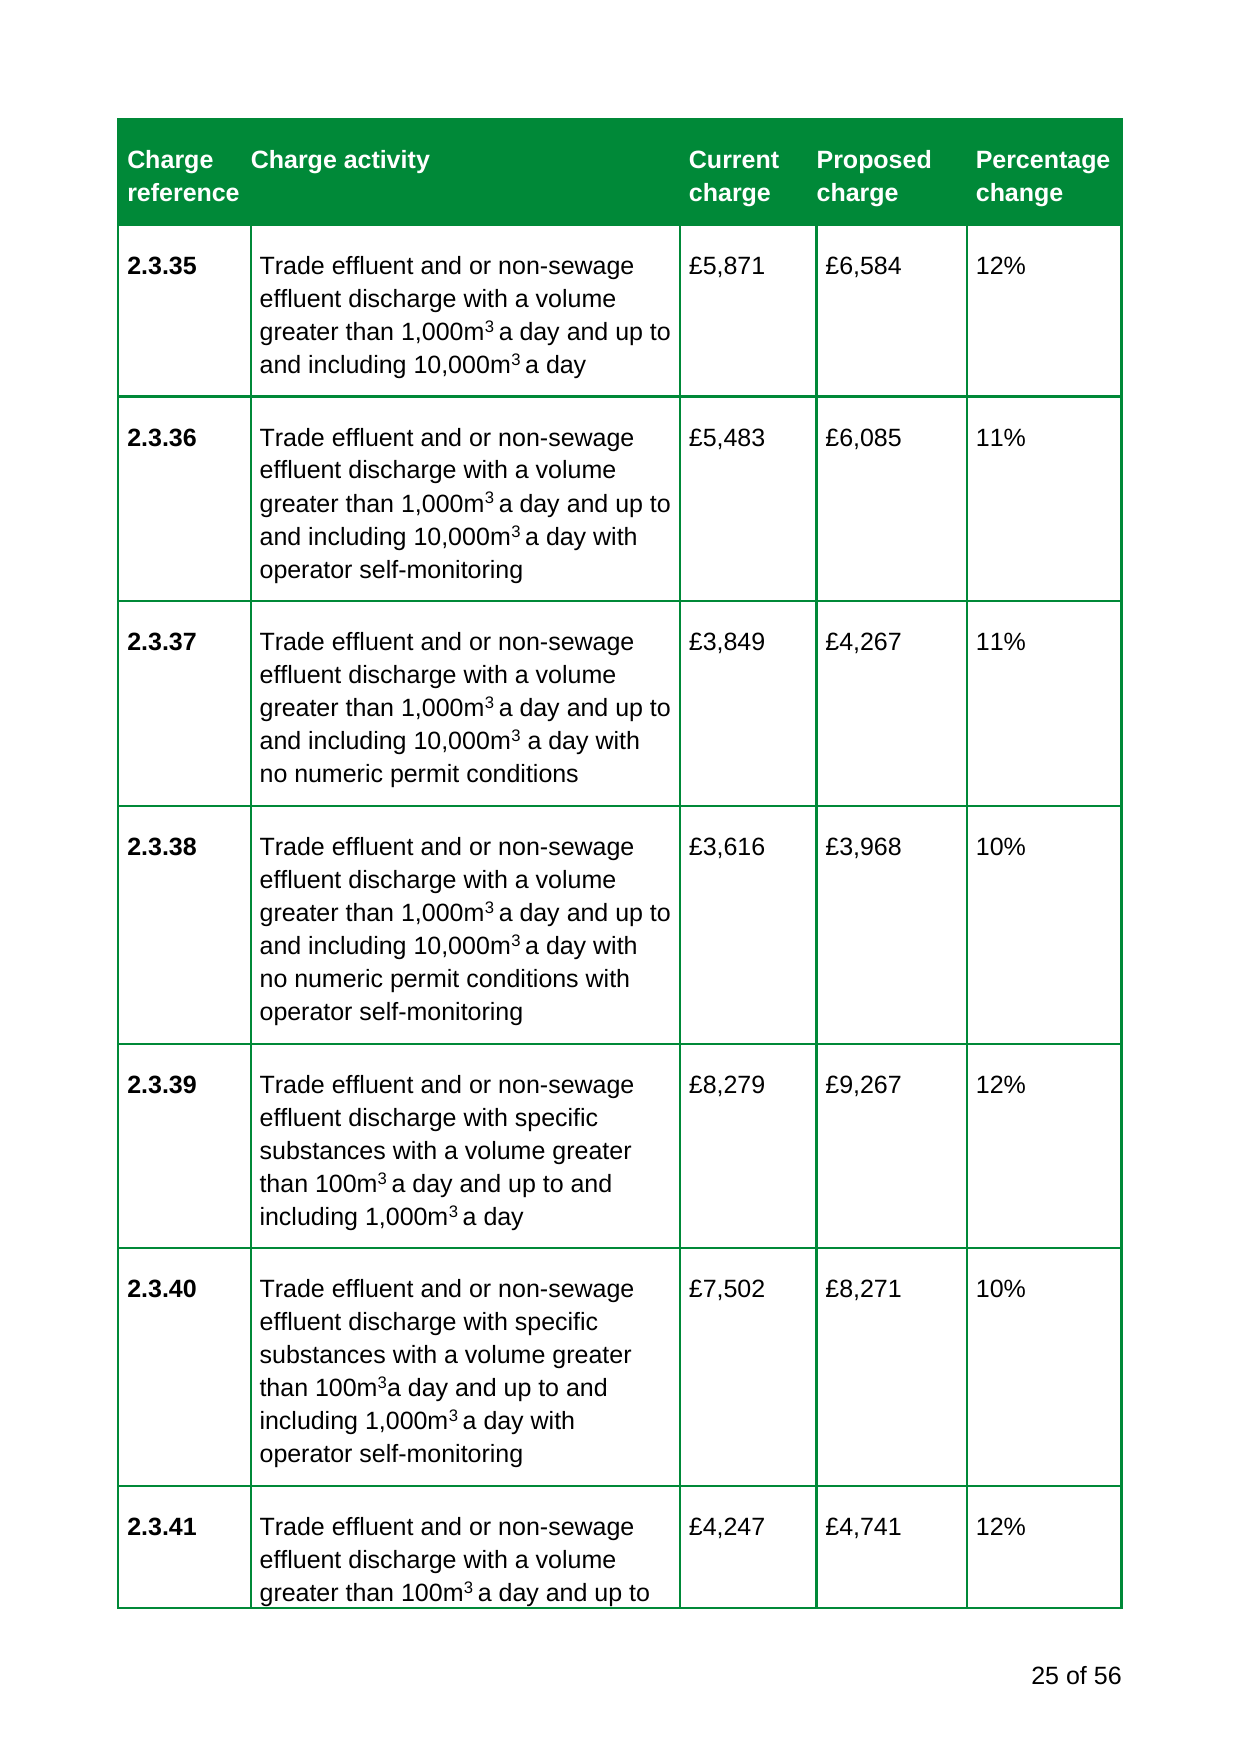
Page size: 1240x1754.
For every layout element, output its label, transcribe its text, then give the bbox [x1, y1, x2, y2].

table_cell £5,483 [681, 398, 815, 600]
table_cell Trade effluent and or non-sewage effluent discharge with a volume greater than 1,000m3 a day and up to and including 10,000m3 a day with no numeric permit conditions [252, 602, 679, 805]
table_cell £8,279 [681, 1045, 815, 1247]
table_cell 11% [968, 602, 1120, 805]
table_header Proposed charge [818, 120, 966, 224]
table_cell 2.3.38 [119, 807, 250, 1042]
table_cell £3,849 [681, 602, 815, 805]
table_cell 2.3.40 [119, 1249, 250, 1485]
table_cell 2.3.36 [119, 398, 250, 600]
table_cell 11% [968, 398, 1120, 600]
table_cell 12% [968, 1045, 1120, 1247]
table_cell 10% [968, 1249, 1120, 1485]
table_cell £4,247 [681, 1487, 815, 1607]
table_cell £8,271 [818, 1249, 966, 1485]
table_cell 2.3.37 [119, 602, 250, 805]
table_cell £3,616 [681, 807, 815, 1042]
table_cell £3,968 [818, 807, 966, 1042]
table_cell £5,871 [681, 226, 815, 395]
table_header Percentage change [968, 120, 1120, 224]
table_cell 12% [968, 1487, 1120, 1607]
table_cell Trade effluent and or non-sewage effluent discharge with a volume greater than 1,000m3 a day and up to and including 10,000m3 a day [252, 226, 679, 395]
table_cell 2.3.39 [119, 1045, 250, 1247]
table_cell Trade effluent and or non-sewage effluent discharge with a volume greater than 1,000m3 a day and up to and including 10,000m3 a day with operator self-monitoring [252, 398, 679, 600]
table_cell Trade effluent and or non-sewage effluent discharge with specific substances with a volume greater than 100m3 a day and up to and including 1,000m3 a day [252, 1045, 679, 1247]
table_cell 2.3.41 [119, 1487, 250, 1607]
table_header Charge reference [119, 120, 250, 224]
table_cell Trade effluent and or non-sewage effluent discharge with a volume greater than 1,000m3 a day and up to and including 10,000m3 a day with no numeric permit conditions with operator self-monitoring [252, 807, 679, 1042]
table_cell £4,741 [818, 1487, 966, 1607]
table_header Current charge [681, 120, 815, 224]
table_cell 10% [968, 807, 1120, 1042]
table_cell 2.3.35 [119, 226, 250, 395]
table_cell £4,267 [818, 602, 966, 805]
table_cell £7,502 [681, 1249, 815, 1485]
table_cell 12% [968, 226, 1120, 395]
table_cell Trade effluent and or non-sewage effluent discharge with a volume greater than 100m3 a day and up to [252, 1487, 679, 1607]
table_cell £6,085 [818, 398, 966, 600]
table_cell Trade effluent and or non-sewage effluent discharge with specific substances with a volume greater than 100m3a day and up to and including 1,000m3 a day with operator self-monitoring [252, 1249, 679, 1485]
table_cell £9,267 [818, 1045, 966, 1247]
table_header Charge activity [252, 120, 679, 224]
table_cell £6,584 [818, 226, 966, 395]
